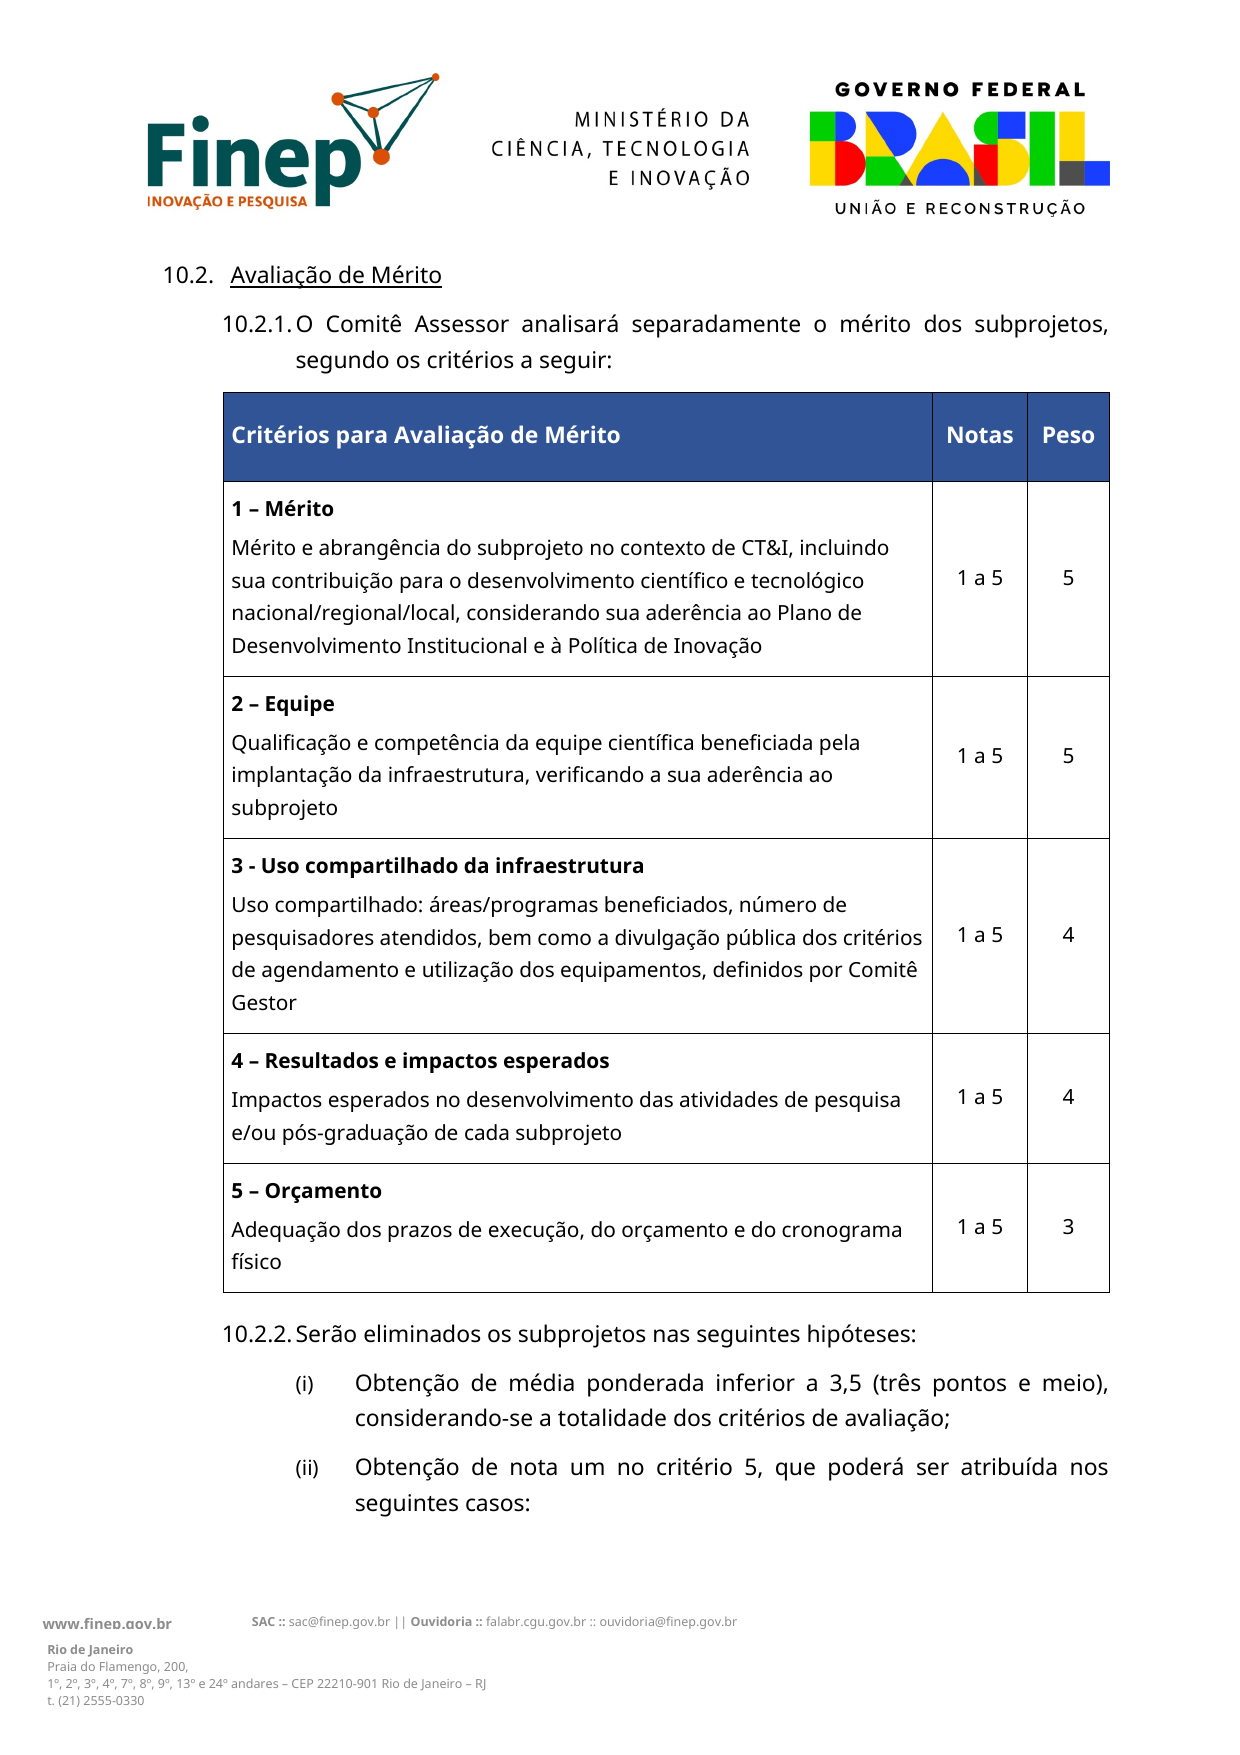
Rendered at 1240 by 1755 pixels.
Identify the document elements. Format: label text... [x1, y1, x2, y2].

table_cell 5 [1028, 677, 1109, 838]
list Obtenção de média ponderada inferior a 3,5 (três pontos e meio), considerando-se a totalidade dos critérios de avaliação; [295, 1366, 1110, 1434]
list Obtenção de nota um no critério 5, que poderá ser atribuída nos seguintes casos: [295, 1451, 1110, 1518]
table_cell 1 – Mérito Mérito e abrangência do subprojeto no contexto de CT&I, incluindo sua contribuição para o desenvolvimento científico e tecnológico nacional/regional/local, considerando sua aderência ao Plano de Desenvolvimento Institucional e à Política de Inovação [224, 482, 932, 676]
table_cell 1 a 5 [933, 1034, 1027, 1162]
table_cell 1 a 5 [933, 839, 1027, 1033]
list Serão eliminados os subprojetos nas seguintes hipóteses: [222, 1318, 1110, 1349]
table_cell 4 – Resultados e impactos esperados Impactos esperados no desenvolvimento das atividades de pesquisa e/ou pós-graduação de cada subprojeto [224, 1034, 932, 1162]
list Avaliação de Mérito [162, 259, 1110, 291]
table_cell 5 [1028, 482, 1109, 676]
table_cell 1 a 5 [933, 677, 1027, 838]
table_header Notas [933, 393, 1027, 481]
table_cell 4 [1028, 1034, 1109, 1162]
table_cell 3 [1028, 1164, 1109, 1292]
table_cell 2 – Equipe Qualificação e competência da equipe científica beneficiada pela implantação da infraestrutura, verificando a sua aderência ao subprojeto [224, 677, 932, 838]
table_cell 5 – Orçamento Adequação dos prazos de execução, do orçamento e do cronograma físico [224, 1164, 932, 1292]
table_cell 1 a 5 [933, 482, 1027, 676]
table_cell 4 [1028, 839, 1109, 1033]
table_header Critérios para Avaliação de Mérito [224, 393, 932, 481]
table_cell 1 a 5 [933, 1164, 1027, 1292]
table_header Peso [1028, 393, 1109, 481]
list O Comitê Assessor analisará separadamente o mérito dos subprojetos, segundo os critérios a seguir: [222, 308, 1110, 375]
table_cell 3 - Uso compartilhado da infraestrutura Uso compartilhado: áreas/programas beneficiados, número de pesquisadores atendidos, bem como a divulgação pública dos critérios de agendamento e utilização dos equipamentos, definidos por Comitê Gestor [224, 839, 932, 1033]
